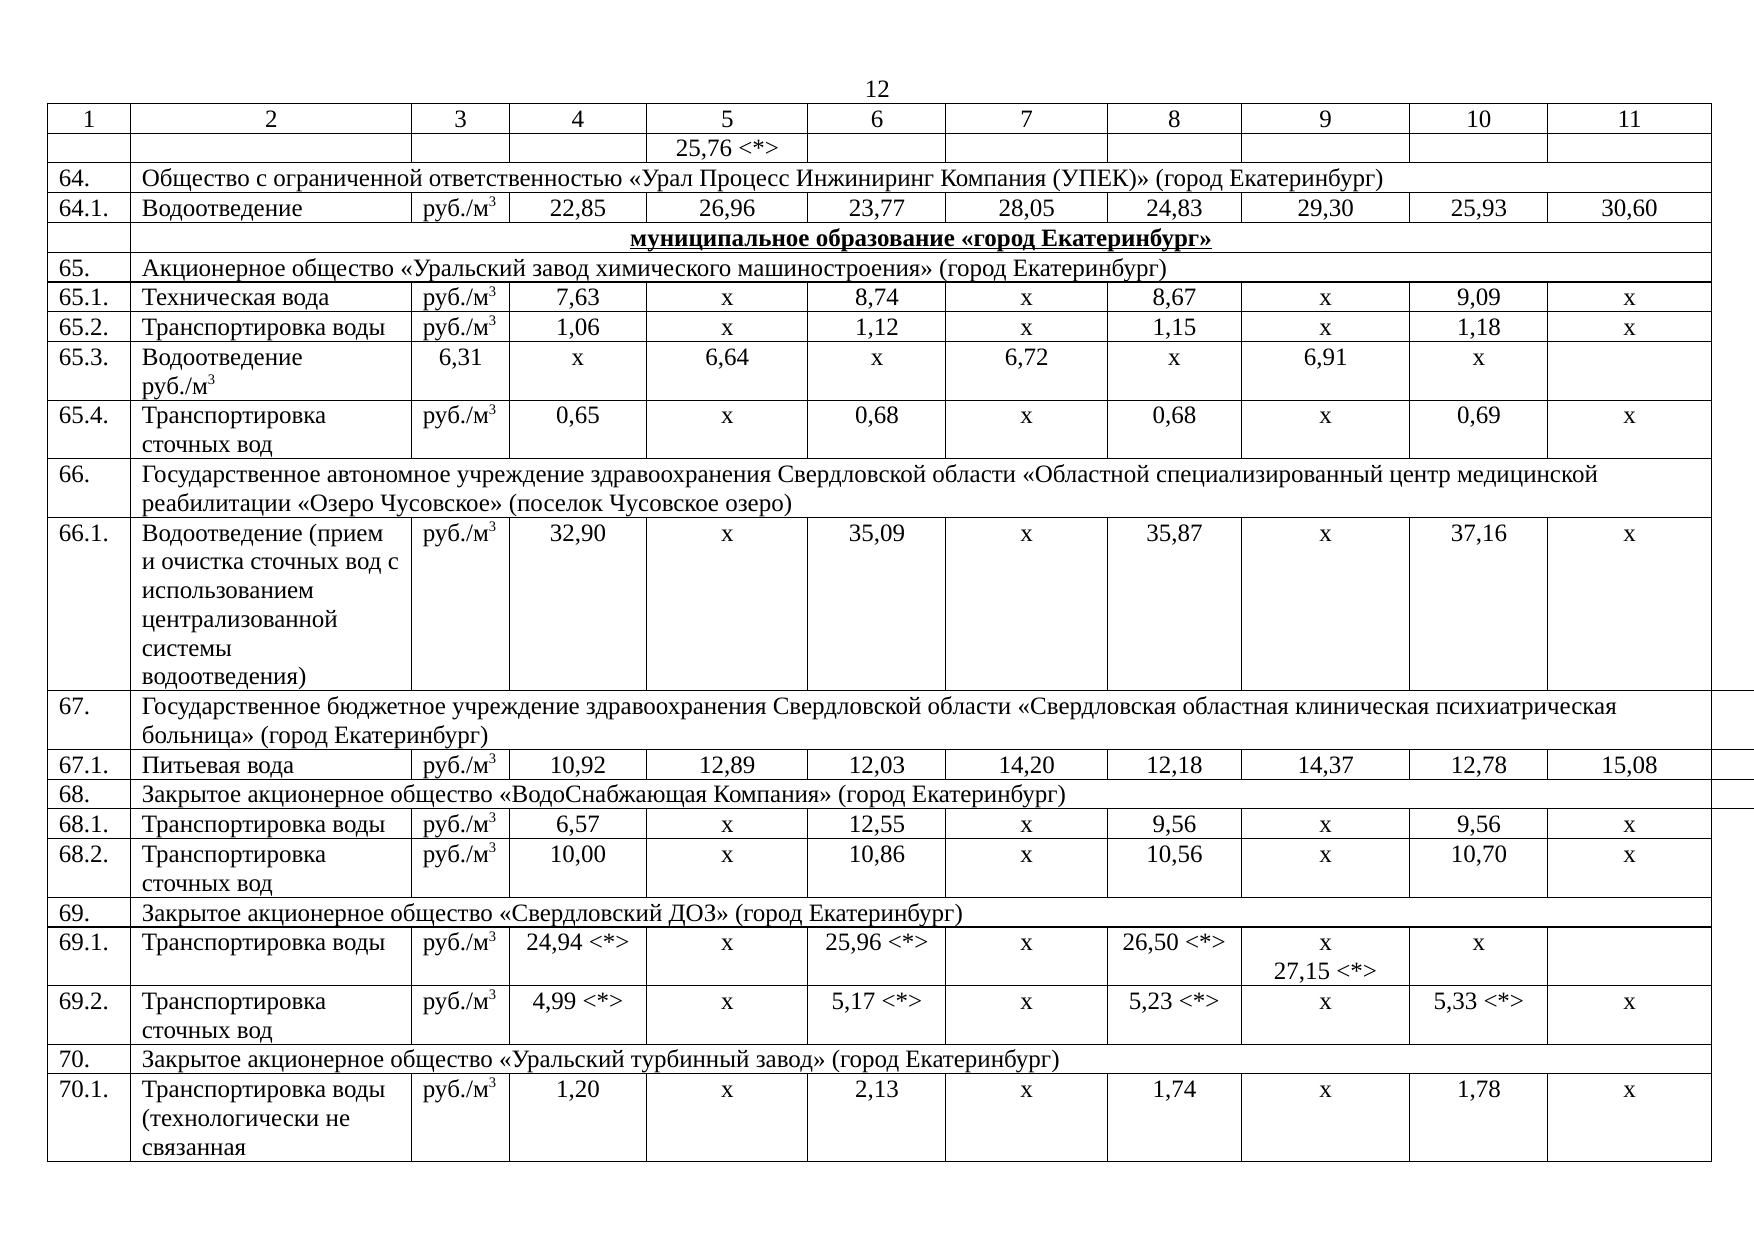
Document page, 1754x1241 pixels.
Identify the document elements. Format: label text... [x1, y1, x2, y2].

table_cell [1548, 928, 1711, 985]
table_cell Закрытое акционерное общество «Свердловский ДОЗ» (город Екатеринбург) [131, 898, 1711, 926]
table_cell 35,87 [1108, 518, 1241, 690]
table_cell х [1548, 1074, 1711, 1161]
table_cell 10,56 [1108, 839, 1241, 897]
table_cell х [1242, 839, 1409, 897]
table_cell Транспортировка воды (технологически не связанная [131, 1074, 411, 1161]
table_cell 12,55 [808, 809, 945, 838]
table_cell х [647, 809, 807, 838]
table_cell 0,65 [510, 401, 646, 458]
table_cell [1712, 1073, 1754, 1161]
table_header 2 [131, 104, 411, 132]
table_cell Государственное автономное учреждение здравоохранения Свердловской области «Областной специализированный центр медицинской реабилитации «Озеро Чусовское» (поселок Чусовское озеро) [131, 459, 1711, 517]
table_cell 1,78 [1410, 1074, 1547, 1161]
table_cell [1712, 311, 1754, 341]
table_cell х 27,15 <*> [1242, 928, 1409, 985]
table_cell [1548, 342, 1711, 399]
table_cell Закрытое акционерное общество «ВодоСнабжающая Компания» (город Екатеринбург) [131, 780, 1711, 808]
table_header 3 [412, 104, 509, 132]
table_cell 10,86 [808, 839, 945, 897]
table_cell [1712, 162, 1754, 192]
table_cell х [647, 518, 807, 690]
table_cell 1,20 [510, 1074, 646, 1161]
table_cell х [1242, 312, 1409, 341]
table_cell 12,18 [1108, 750, 1241, 778]
table_cell 1,06 [510, 312, 646, 341]
table_cell 9,09 [1410, 283, 1547, 311]
table_cell [48, 459, 130, 517]
table_cell [1712, 809, 1754, 838]
table_cell Закрытое акционерное общество «Уральский турбинный завод» (город Екатеринбург) [131, 1045, 1711, 1073]
table_header 5 [647, 104, 807, 132]
table_cell руб./м3 [412, 986, 509, 1043]
table_cell руб./м3 [412, 518, 509, 690]
table_cell Водоотведение (прием и очистка сточных вод с использованием централизованной системы водоотведения) [131, 518, 411, 690]
table_cell 14,20 [946, 750, 1107, 778]
table_cell [1548, 134, 1711, 162]
table_cell Транспортировка воды [131, 809, 411, 838]
table_cell 25,76 <*> [647, 134, 807, 162]
table_cell 24,94 <*> [510, 928, 646, 985]
table_cell х [1242, 518, 1409, 690]
table_cell х [946, 839, 1107, 897]
table_cell [48, 518, 130, 690]
table_header 4 [510, 104, 646, 132]
table_cell 12,89 [647, 750, 807, 778]
table_cell руб./м3 [412, 1074, 509, 1161]
table_cell [48, 312, 130, 341]
table_cell 15,08 [1548, 750, 1711, 778]
table_cell 12,03 [808, 750, 945, 778]
table_cell [48, 223, 130, 252]
table_cell 10,92 [510, 750, 646, 778]
table_cell муниципальное образование «город Екатеринбург» [131, 223, 1711, 252]
table_cell [131, 134, 411, 162]
table_cell [1712, 400, 1754, 458]
table_cell [1712, 985, 1754, 1043]
table_cell х [1242, 1074, 1409, 1161]
table_cell х [510, 342, 646, 399]
table_cell х [647, 1074, 807, 1161]
table_cell 22,85 [510, 193, 646, 222]
table_cell руб./м3 [412, 839, 509, 897]
table_cell 0,68 [1108, 401, 1241, 458]
table_cell х [1108, 342, 1241, 399]
table_cell 8,74 [808, 283, 945, 311]
table_cell [1108, 134, 1241, 162]
table_cell Транспортировка сточных вод [131, 986, 411, 1043]
table_cell [48, 134, 130, 162]
table_cell [1712, 222, 1754, 252]
table_cell 6,57 [510, 809, 646, 838]
table_cell Транспортировка воды [131, 928, 411, 985]
table_cell 32,90 [510, 518, 646, 690]
table_cell 1,15 [1108, 312, 1241, 341]
table_cell х [1242, 809, 1409, 838]
table_cell х [946, 986, 1107, 1043]
table_cell 1,74 [1108, 1074, 1241, 1161]
table_cell 5,17 <*> [808, 986, 945, 1043]
table_cell [1712, 838, 1754, 897]
table_cell 1,12 [808, 312, 945, 341]
table_header 6 [808, 104, 945, 132]
table_cell х [1242, 401, 1409, 458]
table_header 11 [1548, 104, 1711, 132]
table_cell х [647, 839, 807, 897]
table_cell х [1548, 809, 1711, 838]
table_cell [48, 928, 130, 985]
table_cell Государственное бюджетное учреждение здравоохранения Свердловской области «Свердловская областная клиническая психиатрическая больница» (город Екатеринбург) [131, 691, 1711, 749]
table_cell 6,64 [647, 342, 807, 399]
table_cell [1712, 750, 1754, 778]
table_cell х [946, 401, 1107, 458]
table_cell х [647, 401, 807, 458]
table_cell [808, 134, 945, 162]
table_cell Питьевая вода [131, 750, 411, 778]
table_cell х [647, 986, 807, 1043]
table_cell Транспортировка сточных вод [131, 401, 411, 458]
table_cell 5,33 <*> [1410, 986, 1547, 1043]
table_header 9 [1242, 104, 1409, 132]
table_cell 25,93 [1410, 193, 1547, 222]
table_cell [1712, 897, 1754, 926]
table_cell [1712, 458, 1754, 517]
table_cell Техническая вода [131, 283, 411, 311]
table_cell 8,67 [1108, 283, 1241, 311]
table_cell х [1548, 312, 1711, 341]
table_cell [48, 163, 130, 192]
table_cell х [647, 312, 807, 341]
table_cell руб./м3 [412, 193, 509, 222]
table_cell х [1410, 928, 1547, 985]
table_cell 4,99 <*> [510, 986, 646, 1043]
table_cell х [1410, 342, 1547, 399]
table_cell [48, 809, 130, 838]
table_cell [1712, 192, 1754, 222]
table_cell х [1548, 401, 1711, 458]
table_cell [48, 253, 130, 281]
table_cell [1712, 691, 1754, 749]
table_cell [510, 134, 646, 162]
table_cell 10,00 [510, 839, 646, 897]
table_cell 24,83 [1108, 193, 1241, 222]
table_cell руб./м3 [412, 283, 509, 311]
table_header 10 [1410, 104, 1547, 132]
table_cell 35,09 [808, 518, 945, 690]
table_cell руб./м3 [412, 928, 509, 985]
table_cell х [1548, 518, 1711, 690]
table_cell 12,78 [1410, 750, 1547, 778]
table_cell [48, 898, 130, 926]
table_cell руб./м3 [412, 750, 509, 778]
table_cell 29,30 [1242, 193, 1409, 222]
table_cell Водоотведение [131, 193, 411, 222]
table_cell Транспортировка сточных вод [131, 839, 411, 897]
table_cell х [1548, 986, 1711, 1043]
table_header 1 [48, 104, 130, 132]
table_cell 6,91 [1242, 342, 1409, 399]
table_cell [1712, 252, 1754, 281]
table_cell [1712, 1044, 1754, 1073]
table_cell 0,69 [1410, 401, 1547, 458]
table_cell [1712, 517, 1754, 690]
table_cell [48, 1045, 130, 1073]
table_header [1712, 103, 1754, 132]
table_cell [48, 986, 130, 1043]
table_cell [1712, 780, 1754, 808]
table_cell [412, 134, 509, 162]
table_cell х [1548, 283, 1711, 311]
table_cell [1712, 341, 1754, 399]
table_cell [1712, 133, 1754, 162]
table_cell 6,72 [946, 342, 1107, 399]
table_cell х [1242, 986, 1409, 1043]
table_cell х [808, 342, 945, 399]
table_cell [1712, 926, 1754, 985]
table_cell Акционерное общество «Уральский завод химического машиностроения» (город Екатеринбург) [131, 253, 1711, 281]
table_cell 9,56 [1108, 809, 1241, 838]
table_cell 2,13 [808, 1074, 945, 1161]
table_cell Транспортировка воды [131, 312, 411, 341]
table_cell 9,56 [1410, 809, 1547, 838]
table_cell 23,77 [808, 193, 945, 222]
table_cell 14,37 [1242, 750, 1409, 778]
table_cell руб./м3 [412, 809, 509, 838]
table_cell [48, 839, 130, 897]
table_header 8 [1108, 104, 1241, 132]
table_cell [946, 134, 1107, 162]
table_cell х [946, 518, 1107, 690]
table_cell руб./м3 [412, 312, 509, 341]
table_cell х [946, 283, 1107, 311]
table_cell 26,50 <*> [1108, 928, 1241, 985]
table_cell руб./м3 [412, 401, 509, 458]
table_cell 28,05 [946, 193, 1107, 222]
table_cell 25,96 <*> [808, 928, 945, 985]
table_cell 10,70 [1410, 839, 1547, 897]
table_cell [48, 1074, 130, 1161]
table_cell [1242, 134, 1409, 162]
table_cell х [946, 312, 1107, 341]
table_cell [48, 401, 130, 458]
table_cell х [1242, 283, 1409, 311]
table_cell [48, 780, 130, 808]
table_cell 7,63 [510, 283, 646, 311]
table_cell 1,18 [1410, 312, 1547, 341]
table_cell х [647, 283, 807, 311]
table_cell х [647, 928, 807, 985]
table_cell [48, 193, 130, 222]
table_cell [48, 750, 130, 778]
table_cell х [946, 928, 1107, 985]
table_cell [48, 283, 130, 311]
table_cell 26,96 [647, 193, 807, 222]
table_cell х [946, 1074, 1107, 1161]
table_cell 37,16 [1410, 518, 1547, 690]
table_cell х [946, 809, 1107, 838]
table_cell 5,23 <*> [1108, 986, 1241, 1043]
table_cell 0,68 [808, 401, 945, 458]
table_cell [1410, 134, 1547, 162]
table_cell 30,60 [1548, 193, 1711, 222]
table_cell [48, 691, 130, 749]
table_cell Общество с ограниченной ответственностью «Урал Процесс Инжиниринг Компания (УПЕК)» (город Екатеринбург) [131, 163, 1711, 192]
table_cell 6,31 [412, 342, 509, 399]
table_header 7 [946, 104, 1107, 132]
table_cell [48, 342, 130, 399]
table_cell Водоотведение руб./м3 [131, 342, 411, 399]
table_cell [1712, 281, 1754, 311]
table_cell х [1548, 839, 1711, 897]
